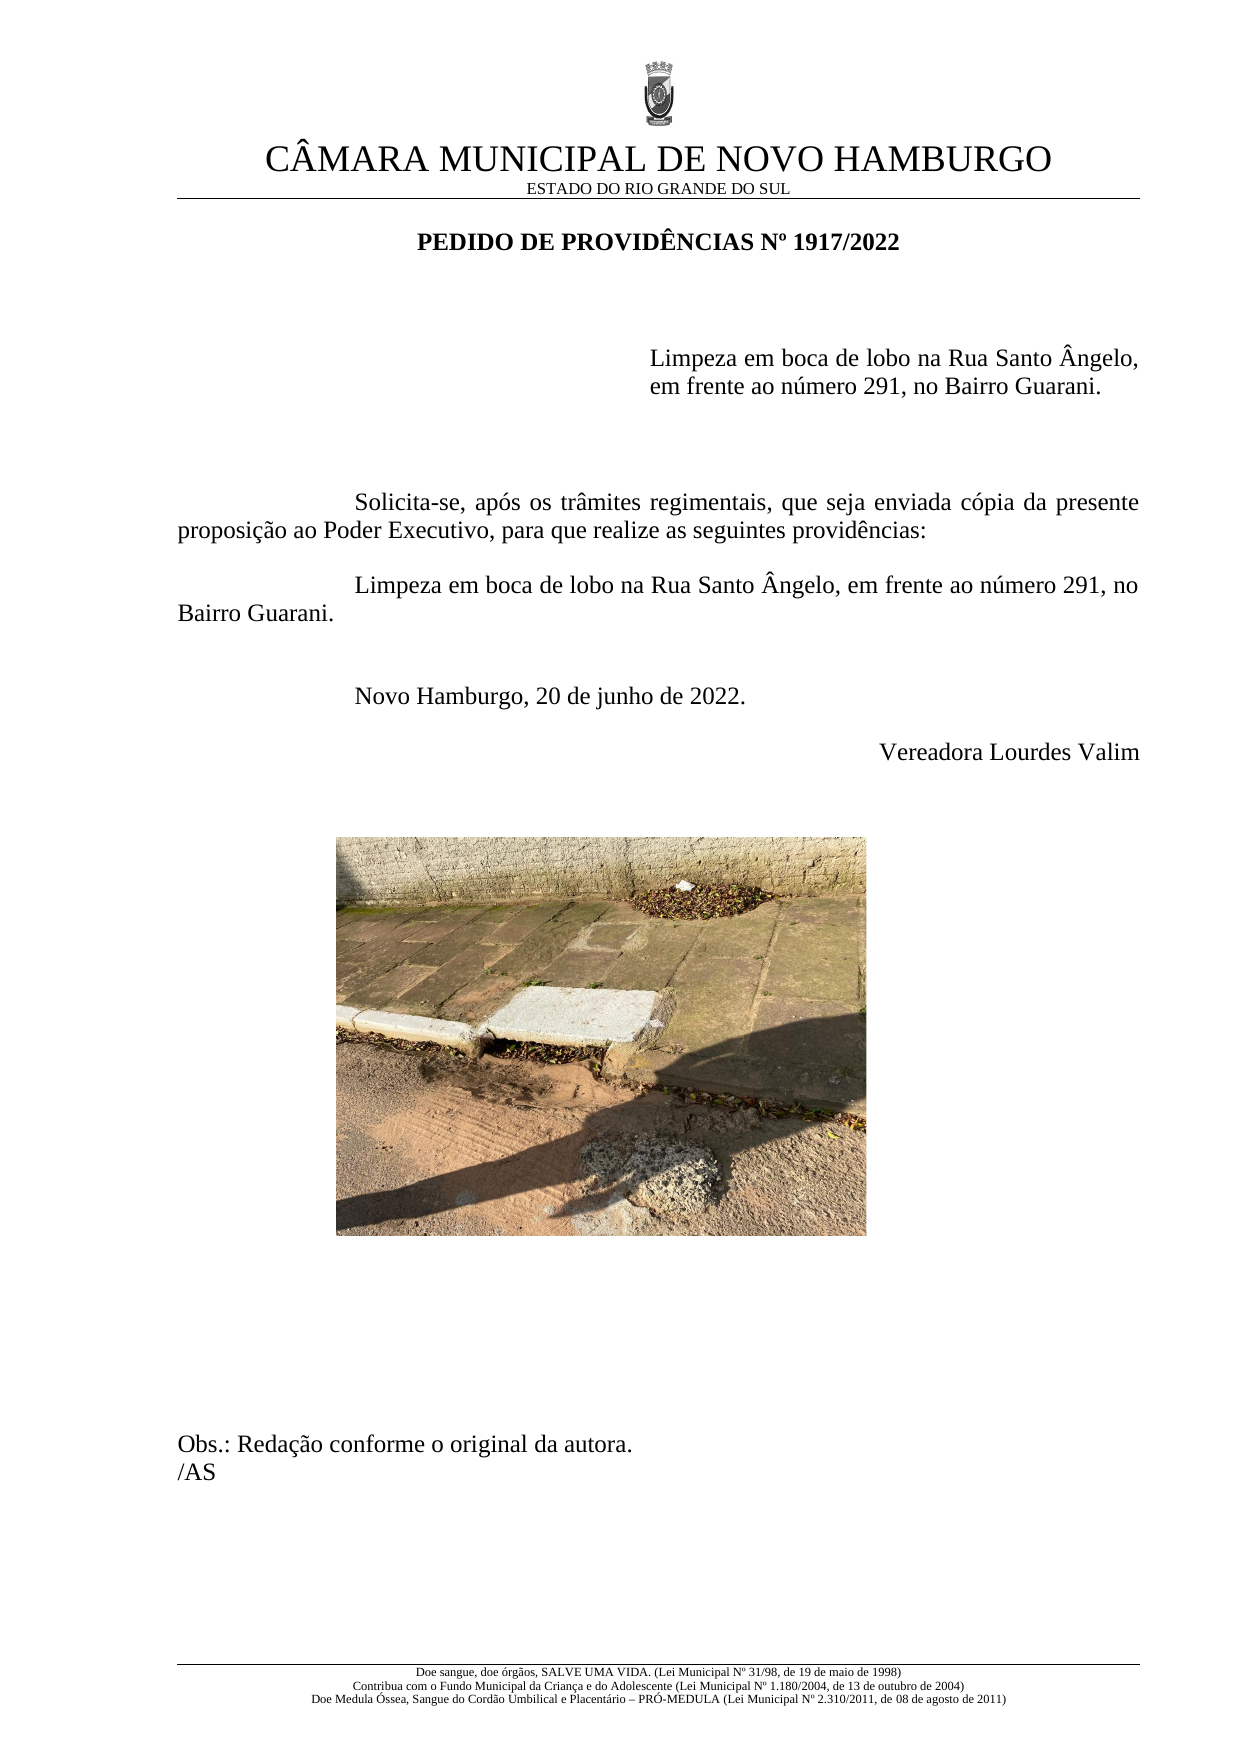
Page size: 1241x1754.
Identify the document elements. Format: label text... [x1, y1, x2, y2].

text PEDIDO DE PROVIDÊNCIAS Nº 1917/2022 [177, 228, 1140, 256]
text Limpeza em boca de lobo na Rua Santo Ângelo, em frente ao número 291, no Bairro Guarani. [649, 344, 1140, 400]
text Solicita-se, após os trâmites regimentais, que seja enviada cópia da presente proposição ao Poder Executivo, para que realize as seguintes providências: [177, 488, 1140, 544]
text Limpeza em boca de lobo na Rua Santo Ângelo, em frente ao número 291, no Bairro Guarani. [177, 572, 1140, 627]
text Novo Hamburgo, 20 de junho de 2022. [177, 682, 1140, 710]
text /AS [177, 1458, 1140, 1486]
text Obs.: Redação conforme o original da autora. [177, 1431, 1140, 1458]
text Vereadora Lourdes Valim [177, 738, 1140, 766]
picture [336, 837, 867, 1236]
